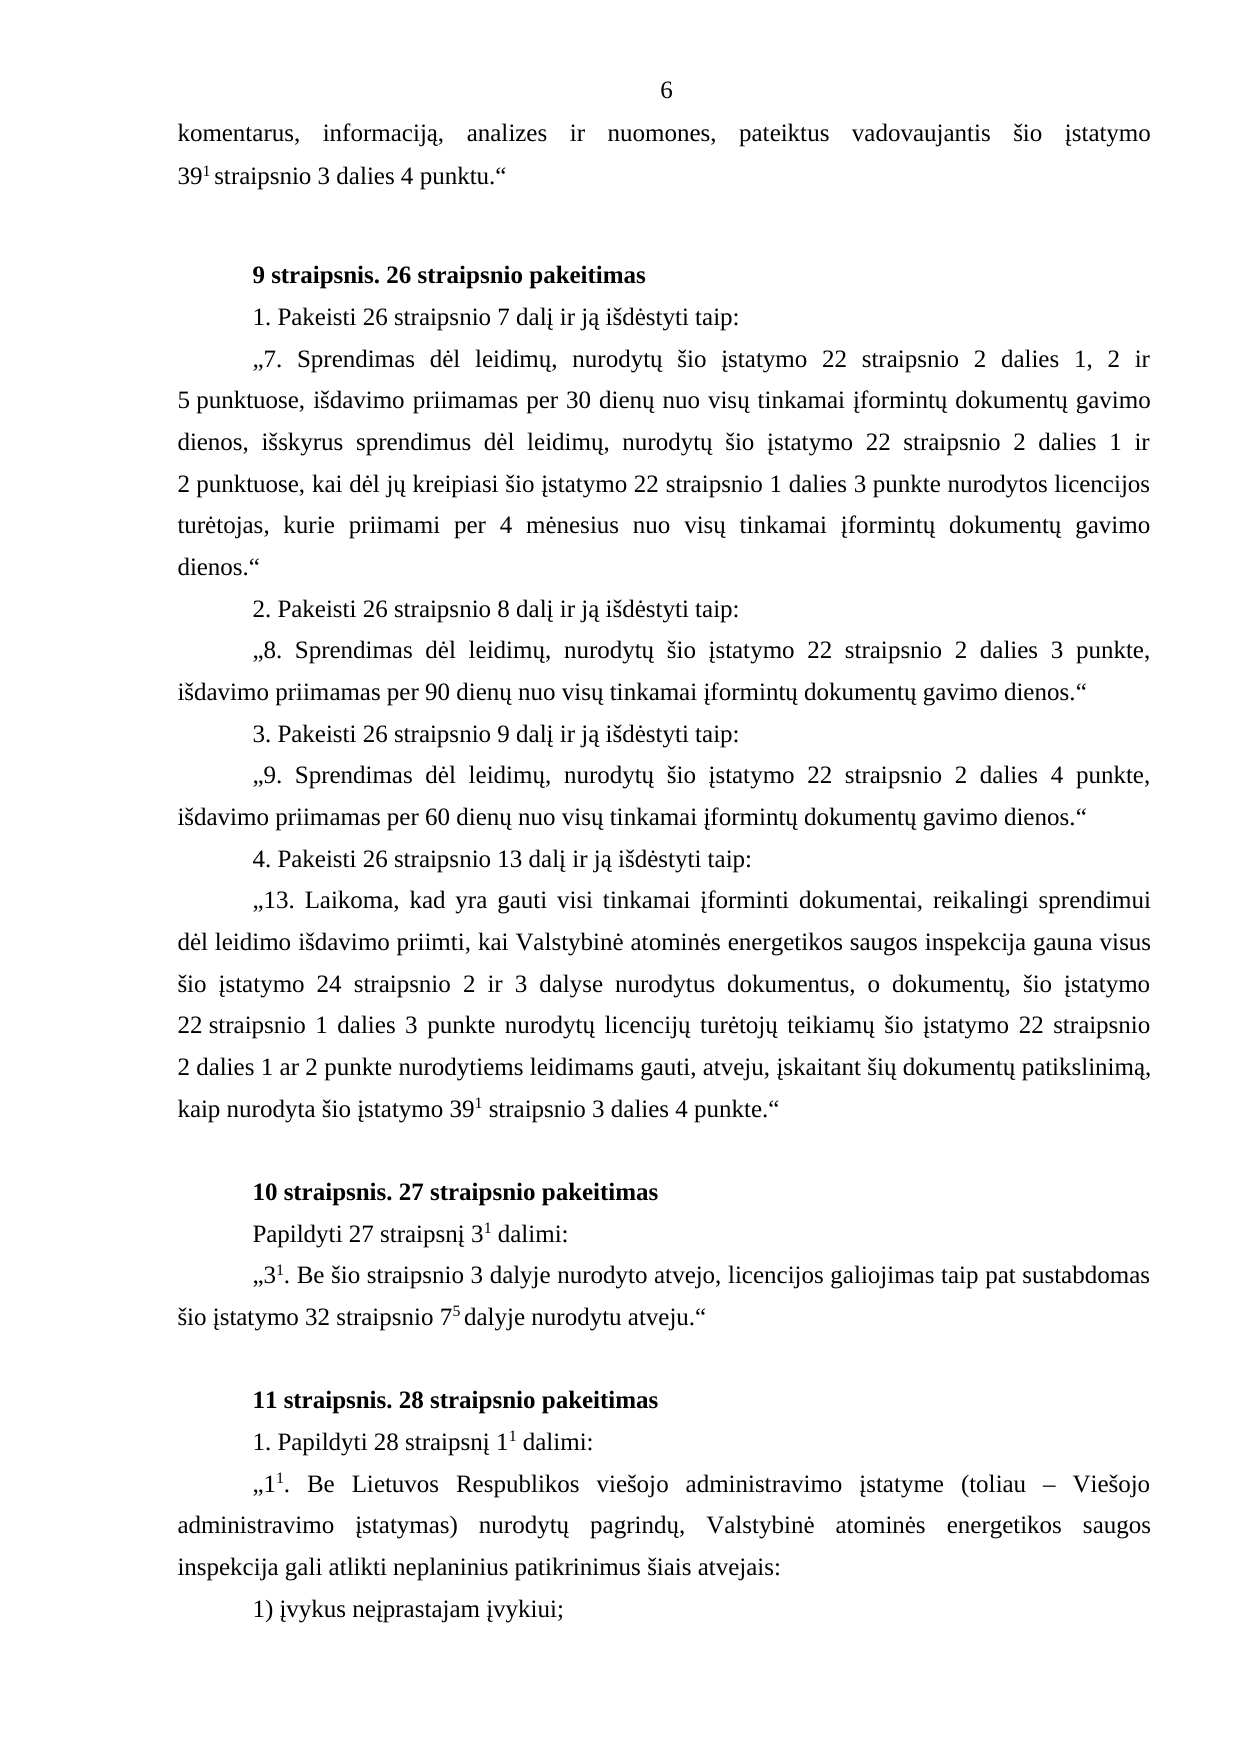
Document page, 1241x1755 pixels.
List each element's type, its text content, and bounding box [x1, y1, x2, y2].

text „8. Sprendimas dėl leidimų, nurodytų šio įstatymo 22 straipsnio 2 dalies 3 punkte, išdavimo priimamas per 90 dienų nuo visų tinkamai įformintų dokumentų gavimo dienos.“ [177, 622, 1152, 706]
text 10 straipsnis. 27 straipsnio pakeitimas [177, 1164, 1152, 1206]
text 4. Pakeisti 26 straipsnio 13 dalį ir ją išdėstyti taip: [177, 831, 1152, 872]
text komentarus, informaciją, analizes ir nuomones, pateiktus vadovaujantis šio įstatymo 391 straipsnio 3 dalies 4 punktu.“ [177, 118, 1152, 190]
text 2. Pakeisti 26 straipsnio 8 dalį ir ją išdėstyti taip: [177, 581, 1152, 622]
text „31. Be šio straipsnio 3 dalyje nurodyto atvejo, licencijos galiojimas taip pat sustabdomas šio įstatymo 32 straipsnio 75 dalyje nurodytu atveju.“ [177, 1247, 1152, 1331]
text 1) įvykus neįprastajam įvykiui; [177, 1581, 1152, 1622]
text 9 straipsnis. 26 straipsnio pakeitimas [177, 247, 1152, 289]
text Papildyti 27 straipsnį 31 dalimi: [177, 1206, 1152, 1247]
text 11 straipsnis. 28 straipsnio pakeitimas [177, 1372, 1152, 1414]
text „13. Laikoma, kad yra gauti visi tinkamai įforminti dokumentai, reikalingi sprendimui dėl leidimo išdavimo priimti, kai Valstybinė atominės energetikos saugos inspekcija gauna visus šio įstatymo 24 straipsnio 2 ir 3 dalyse nurodytus dokumentus, o dokumentų, šio įstatymo 22 straipsnio 1 dalies 3 punkte nurodytų licencijų turėtojų teikiamų šio įstatymo 22 straipsnio 2 dalies 1 ar 2 punkte nurodytiems leidimams gauti, atveju, įskaitant šių dokumentų patikslinimą, kaip nurodyta šio įstatymo 391 straipsnio 3 dalies 4 punkte.“ [177, 872, 1152, 1122]
text 3. Pakeisti 26 straipsnio 9 dalį ir ją išdėstyti taip: [177, 706, 1152, 747]
text 1. Pakeisti 26 straipsnio 7 dalį ir ją išdėstyti taip: [177, 289, 1152, 331]
text „9. Sprendimas dėl leidimų, nurodytų šio įstatymo 22 straipsnio 2 dalies 4 punkte, išdavimo priimamas per 60 dienų nuo visų tinkamai įformintų dokumentų gavimo dienos.“ [177, 747, 1152, 831]
text 1. Papildyti 28 straipsnį 11 dalimi: [177, 1414, 1152, 1456]
text „11. Be Lietuvos Respublikos viešojo administravimo įstatyme (toliau – Viešojo administravimo įstatymas) nurodytų pagrindų, Valstybinė atominės energetikos saugos inspekcija gali atlikti neplaninius patikrinimus šiais atvejais: [177, 1456, 1152, 1581]
text „7. Sprendimas dėl leidimų, nurodytų šio įstatymo 22 straipsnio 2 dalies 1, 2 ir 5 punktuose, išdavimo priimamas per 30 dienų nuo visų tinkamai įformintų dokumentų gavimo dienos, išskyrus sprendimus dėl leidimų, nurodytų šio įstatymo 22 straipsnio 2 dalies 1 ir 2 punktuose, kai dėl jų kreipiasi šio įstatymo 22 straipsnio 1 dalies 3 punkte nurodytos licencijos turėtojas, kurie priimami per 4 mėnesius nuo visų tinkamai įformintų dokumentų gavimo dienos.“ [177, 331, 1152, 581]
